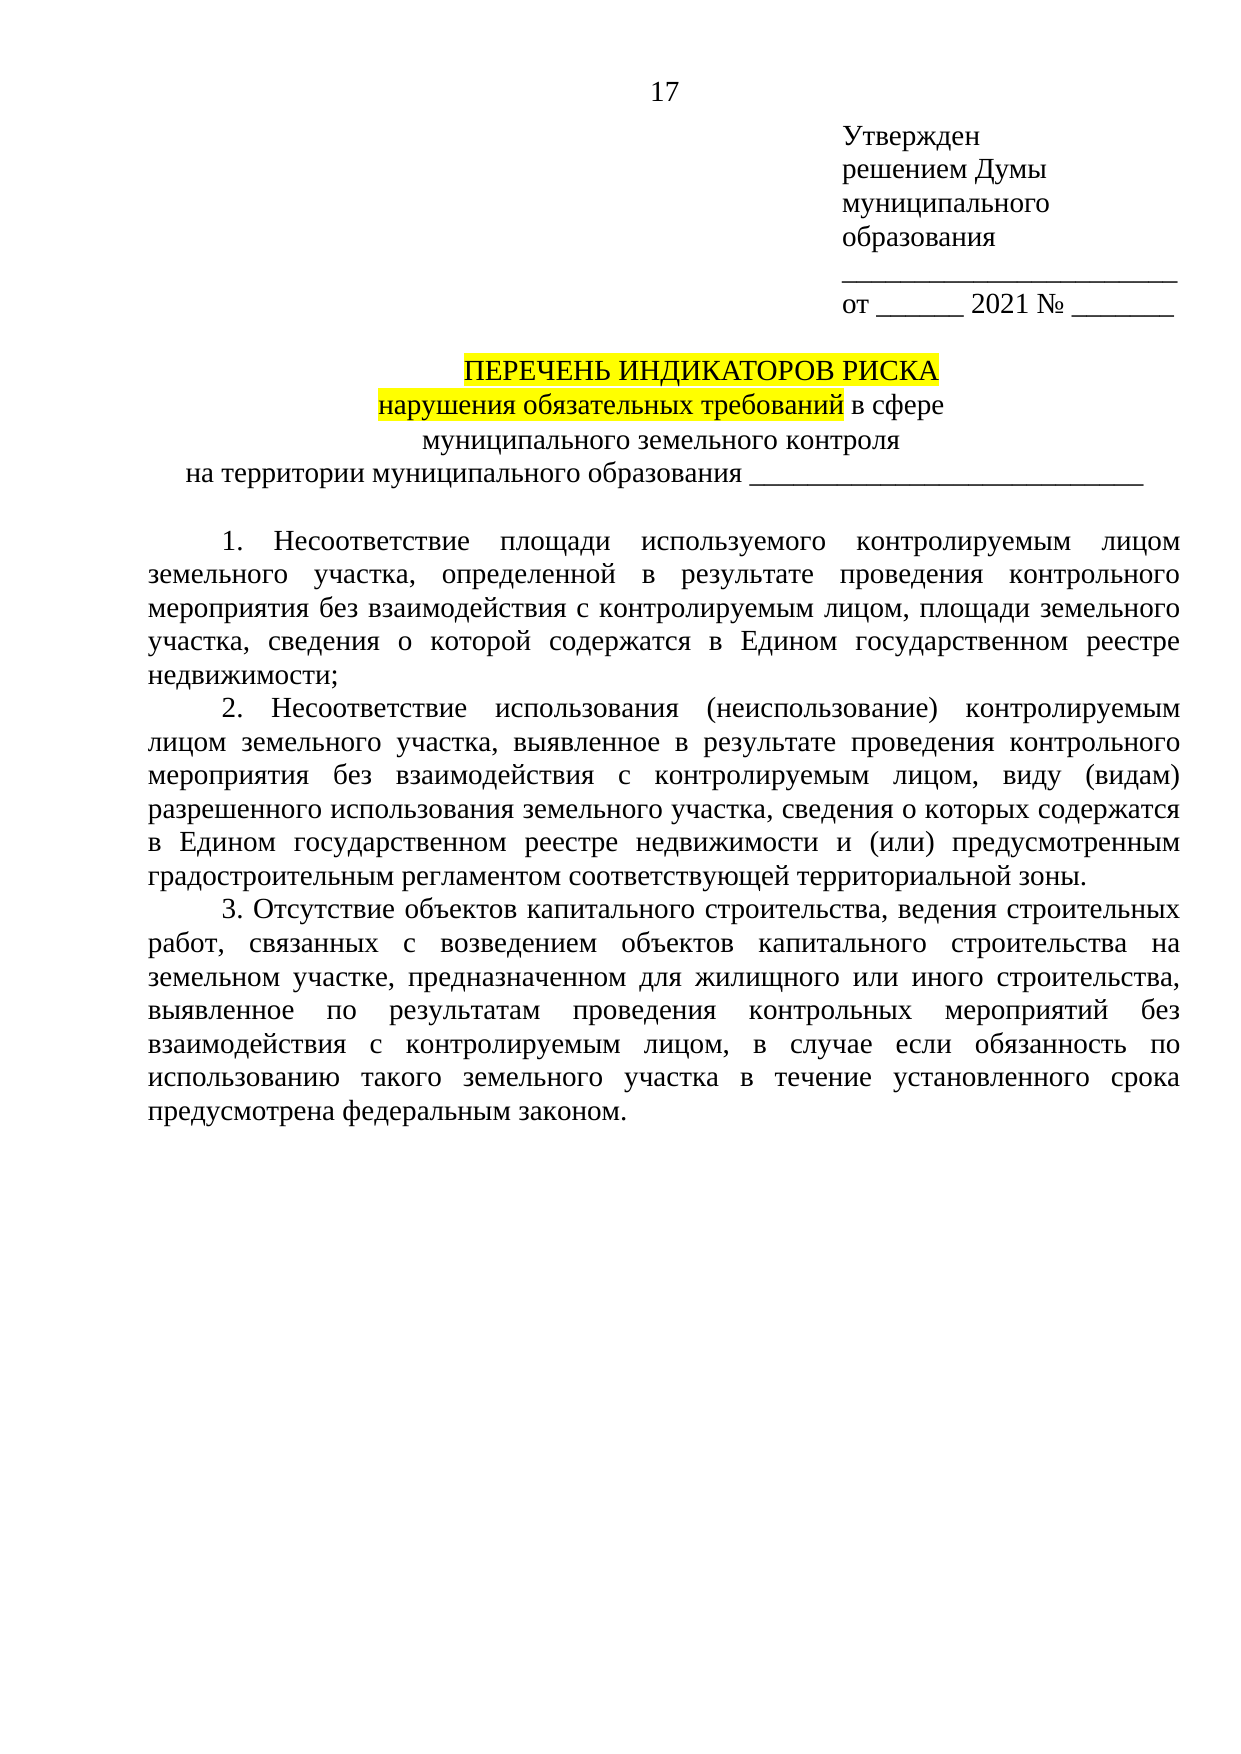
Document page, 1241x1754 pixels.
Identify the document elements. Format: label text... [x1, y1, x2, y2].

text Утвержден [842, 118, 1181, 152]
text 2. Несоответствие использования (неиспользование) контролируемым лицом земельного участка, выявленное в результате проведения контрольного мероприятия без взаимодействия с контролируемым лицом, виду (видам) разрешенного использования земельного участка, сведения о которых содержатся в Едином государственном реестре недвижимости и (или) предусмотренным градостроительным регламентом соответствующей территориальной зоны. [148, 690, 1181, 892]
text 1. Несоответствие площади используемого контролируемым лицом земельного участка, определенной в результате проведения контрольного мероприятия без взаимодействия с контролируемым лицом, площади земельного участка, сведения о которой содержатся в Едином государственном реестре недвижимости; [148, 523, 1181, 690]
text на территории муниципального образования ___________________________ [148, 456, 1181, 489]
text нарушения обязательных требований в сфере [148, 386, 1181, 422]
text ПЕРЕЧЕНЬ ИНДИКАТОРОВ РИСКА [148, 353, 1181, 386]
text _______________________ [842, 252, 1181, 286]
text решением Думы [842, 152, 1181, 185]
text 3. Отсутствие объектов капитального строительства, ведения строительных работ, связанных с возведением объектов капитального строительства на земельном участке, предназначенном для жилищного или иного строительства, выявленное по результатам проведения контрольных мероприятий без взаимодействия с контролируемым лицом, в случае если обязанность по использованию такого земельного участка в течение установленного срока предусмотрена федеральным законом. [148, 892, 1181, 1126]
text муниципального земельного контроля [148, 422, 1181, 456]
text муниципального образования [842, 185, 1181, 252]
text от ______ 2021 № _______ [842, 286, 1181, 319]
